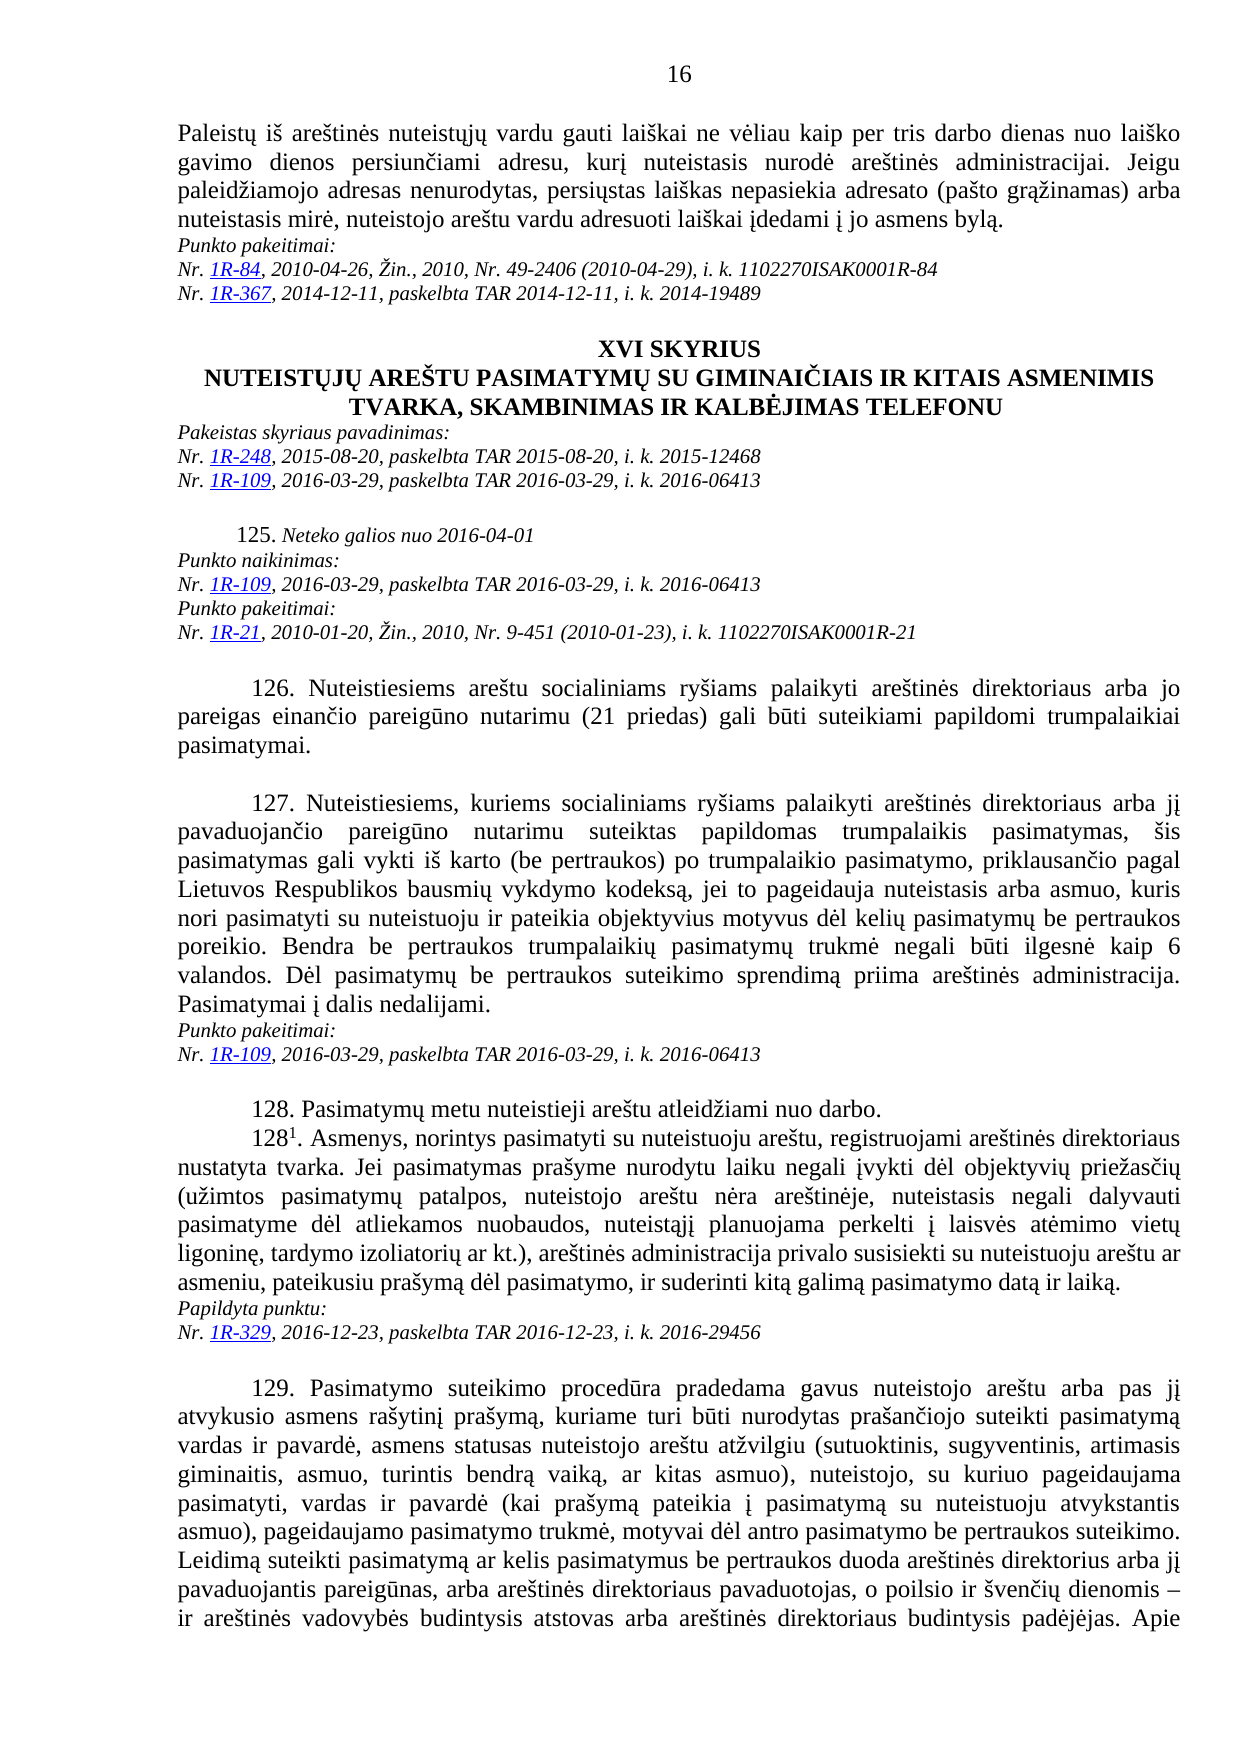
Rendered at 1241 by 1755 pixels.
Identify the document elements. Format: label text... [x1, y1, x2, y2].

text 128. Pasimatymų metu nuteistieji areštu atleidžiami nuo darbo. [177, 1094, 1181, 1123]
text Punkto pakeitimai: [177, 596, 1181, 620]
text Punkto pakeitimai: [177, 233, 1181, 257]
text 1281. Asmenys, norintys pasimatyti su nuteistuoju areštu, registruojami areštinės direktoriaus nustatyta tvarka. Jei pasimatymas prašyme nurodytu laiku negali įvykti dėl objektyvių priežasčių (užimtos pasimatymų patalpos, nuteistojo areštu nėra areštinėje, nuteistasis negali dalyvauti pasimatyme dėl atliekamos nuobaudos, nuteistąjį planuojama perkelti į laisvės atėmimo vietų ligoninę, tardymo izoliatorių ar kt.), areštinės administracija privalo susisiekti su nuteistuoju areštu ar asmeniu, pateikusiu prašymą dėl pasimatymo, ir suderinti kitą galimą pasimatymo datą ir laiką. [177, 1123, 1181, 1296]
text Nr. 1R-248, 2015-08-20, paskelbta TAR 2015-08-20, i. k. 2015-12468 [177, 444, 1181, 468]
text Papildyta punktu: [177, 1296, 1181, 1320]
text Nr. 1R-329, 2016-12-23, paskelbta TAR 2016-12-23, i. k. 2016-29456 [177, 1320, 1181, 1344]
text Nr. 1R-84, 2010-04-26, Žin., 2010, Nr. 49-2406 (2010-04-29), i. k. 1102270ISAK0001R-84 [177, 257, 1181, 281]
text NUTEISTŲJŲ AREŠTU PASIMATYMŲ SU GIMINAIČIAIS IR KITAIS ASMENIMIS TVARKA, SKAMBINIMAS IR KALBĖJIMAS TELEFONU [177, 363, 1181, 420]
text XVI SKYRIUS [177, 334, 1181, 363]
text Punkto naikinimas: [177, 548, 1181, 572]
text Nr. 1R-367, 2014-12-11, paskelbta TAR 2014-12-11, i. k. 2014-19489 [177, 281, 1181, 305]
text Nr. 1R-109, 2016-03-29, paskelbta TAR 2016-03-29, i. k. 2016-06413 [177, 572, 1181, 596]
text 126. Nuteistiesiems areštu socialiniams ryšiams palaikyti areštinės direktoriaus arba jo pareigas einančio pareigūno nutarimu (21 priedas) gali būti suteikiami papildomi trumpalaikiai pasimatymai. [177, 673, 1181, 759]
text 129. Pasimatymo suteikimo procedūra pradedama gavus nuteistojo areštu arba pas jį atvykusio asmens rašytinį prašymą, kuriame turi būti nurodytas prašančiojo suteikti pasimatymą vardas ir pavardė, asmens statusas nuteistojo areštu atžvilgiu (sutuoktinis, sugyventinis, artimasis giminaitis, asmuo, turintis bendrą vaiką, ar kitas asmuo), nuteistojo, su kuriuo pageidaujama pasimatyti, vardas ir pavardė (kai prašymą pateikia į pasimatymą su nuteistuoju atvykstantis asmuo), pageidaujamo pasimatymo trukmė, motyvai dėl antro pasimatymo be pertraukos suteikimo. Leidimą suteikti pasimatymą ar kelis pasimatymus be pertraukos duoda areštinės direktorius arba jį pavaduojantis pareigūnas, arba areštinės direktoriaus pavaduotojas, o poilsio ir švenčių dienomis – ir areštinės vadovybės budintysis atstovas arba areštinės direktoriaus budintysis padėjėjas. Apie [177, 1373, 1181, 1631]
text 127. Nuteistiesiems, kuriems socialiniams ryšiams palaikyti areštinės direktoriaus arba jį pavaduojančio pareigūno nutarimu suteiktas papildomas trumpalaikis pasimatymas, šis pasimatymas gali vykti iš karto (be pertraukos) po trumpalaikio pasimatymo, priklausančio pagal Lietuvos Respublikos bausmių vykdymo kodeksą, jei to pageidauja nuteistasis arba asmuo, kuris nori pasimatyti su nuteistuoju ir pateikia objektyvius motyvus dėl kelių pasimatymų be pertraukos poreikio. Bendra be pertraukos trumpalaikių pasimatymų trukmė negali būti ilgesnė kaip 6 valandos. Dėl pasimatymų be pertraukos suteikimo sprendimą priima areštinės administracija. Pasimatymai į dalis nedalijami. [177, 788, 1181, 1018]
text Pakeistas skyriaus pavadinimas: [177, 420, 1181, 444]
text Punkto pakeitimai: [177, 1018, 1181, 1042]
text Paleistų iš areštinės nuteistųjų vardu gauti laiškai ne vėliau kaip per tris darbo dienas nuo laiško gavimo dienos persiunčiami adresu, kurį nuteistasis nurodė areštinės administracijai. Jeigu paleidžiamojo adresas nenurodytas, persiųstas laiškas nepasiekia adresato (pašto grąžinamas) arba nuteistasis mirė, nuteistojo areštu vardu adresuoti laiškai įdedami į jo asmens bylą. [177, 118, 1181, 233]
text 125. Neteko galios nuo 2016-04-01 [177, 521, 1181, 548]
text Nr. 1R-109, 2016-03-29, paskelbta TAR 2016-03-29, i. k. 2016-06413 [177, 468, 1181, 492]
text Nr. 1R-109, 2016-03-29, paskelbta TAR 2016-03-29, i. k. 2016-06413 [177, 1042, 1181, 1066]
text Nr. 1R-21, 2010-01-20, Žin., 2010, Nr. 9-451 (2010-01-23), i. k. 1102270ISAK0001R-21 [177, 620, 1181, 644]
